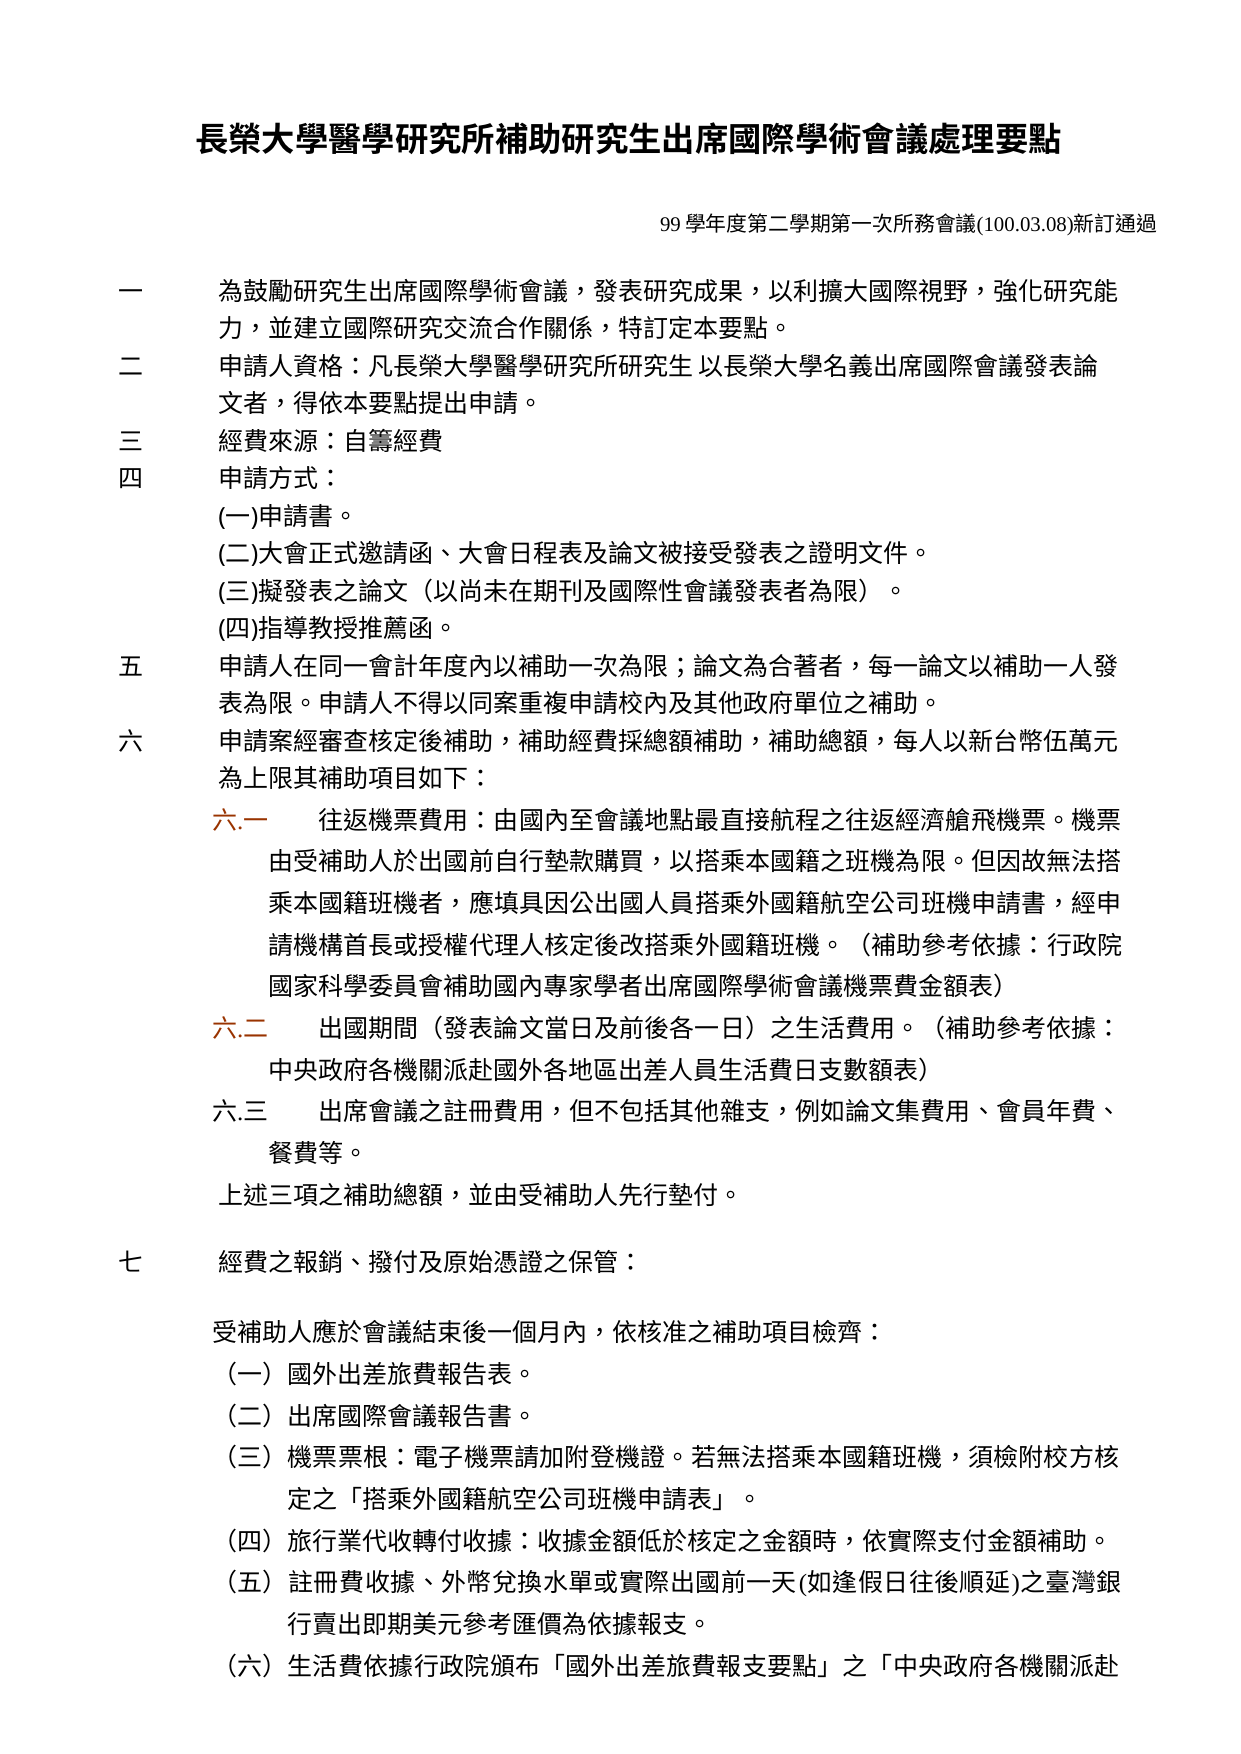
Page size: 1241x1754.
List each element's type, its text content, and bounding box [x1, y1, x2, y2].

list 往返機票費用：由國內至會議地點最直接航程之往返經濟艙飛機票。機票由受補助人於出國前自行墊款購買，以搭乘本國籍之班機為限。但因故無法搭乘本國籍班機者，應填具因公出國人員搭乘外國籍航空公司班機申請書，經申請機構首長或授權代理人核定後改搭乘外國籍班機。（補助參考依據：行政院國家科學委員會補助國內專家學者出席國際學術會議機票費金額表） [212, 796, 1122, 1004]
list 經費來源：自籌經費 [118, 421, 1122, 458]
list 出國期間（發表論文當日及前後各一日）之生活費用。（補助參考依據：中央政府各機關派赴國外各地區出差人員生活費日支數額表） [212, 1004, 1122, 1087]
subtitle 99學年度第二學期第一次所務會議(100.03.08)新訂通過 [99, 204, 1157, 242]
list 為鼓勵研究生出席國際學術會議，發表研究成果，以利擴大國際視野，強化研究能力，並建立國際研究交流合作關係，特訂定本要點。 [118, 271, 1122, 346]
subtitle 長榮大學醫學研究所補助研究生出席國際學術會議處理要點 [99, 100, 1157, 175]
text （一）國外出差旅費報告表。 [212, 1350, 1122, 1392]
text 上述三項之補助總額，並由受補助人先行墊付。 [218, 1171, 1122, 1212]
text 受補助人應於會議結束後一個月內，依核准之補助項目檢齊： [212, 1308, 1122, 1350]
text （六）生活費依據行政院頒布「國外出差旅費報支要點」之「中央政府各機關派赴 [212, 1642, 1122, 1683]
list 申請方式： (一)申請書。 (二)大會正式邀請函、大會日程表及論文被接受發表之證明文件。 (三)擬發表之論文（以尚未在期刊及國際性會議發表者為限）。 (四)指導教授推薦函。 [118, 458, 1122, 646]
text （三）機票票根：電子機票請加附登機證。若無法搭乘本國籍班機，須檢附校方核定之「搭乘外國籍航空公司班機申請表」。 [212, 1433, 1122, 1517]
list 出席會議之註冊費用，但不包括其他雜支，例如論文集費用、會員年費、餐費等。 [212, 1087, 1122, 1171]
list 申請案經審查核定後補助，補助經費採總額補助，補助總額，每人以新台幣伍萬元為上限其補助項目如下： [118, 721, 1122, 796]
text （五）註冊費收據、外幣兌換水單或實際出國前一天(如逢假日往後順延)之臺灣銀行賣出即期美元參考匯價為依據報支。 [212, 1558, 1122, 1642]
text （四）旅行業代收轉付收據：收據金額低於核定之金額時，依實際支付金額補助。 [212, 1517, 1122, 1558]
list 經費之報銷、撥付及原始憑證之保管： [118, 1242, 1122, 1279]
list 申請人資格：凡長榮大學醫學研究所研究生 以長榮大學名義出席國際會議發表論文者，得依本要點提出申請。 [118, 346, 1122, 421]
list 申請人在同一會計年度內以補助一次為限；論文為合著者，每一論文以補助一人發表為限。申請人不得以同案重複申請校內及其他政府單位之補助。 [118, 646, 1122, 721]
text （二）出席國際會議報告書。 [212, 1392, 1122, 1433]
